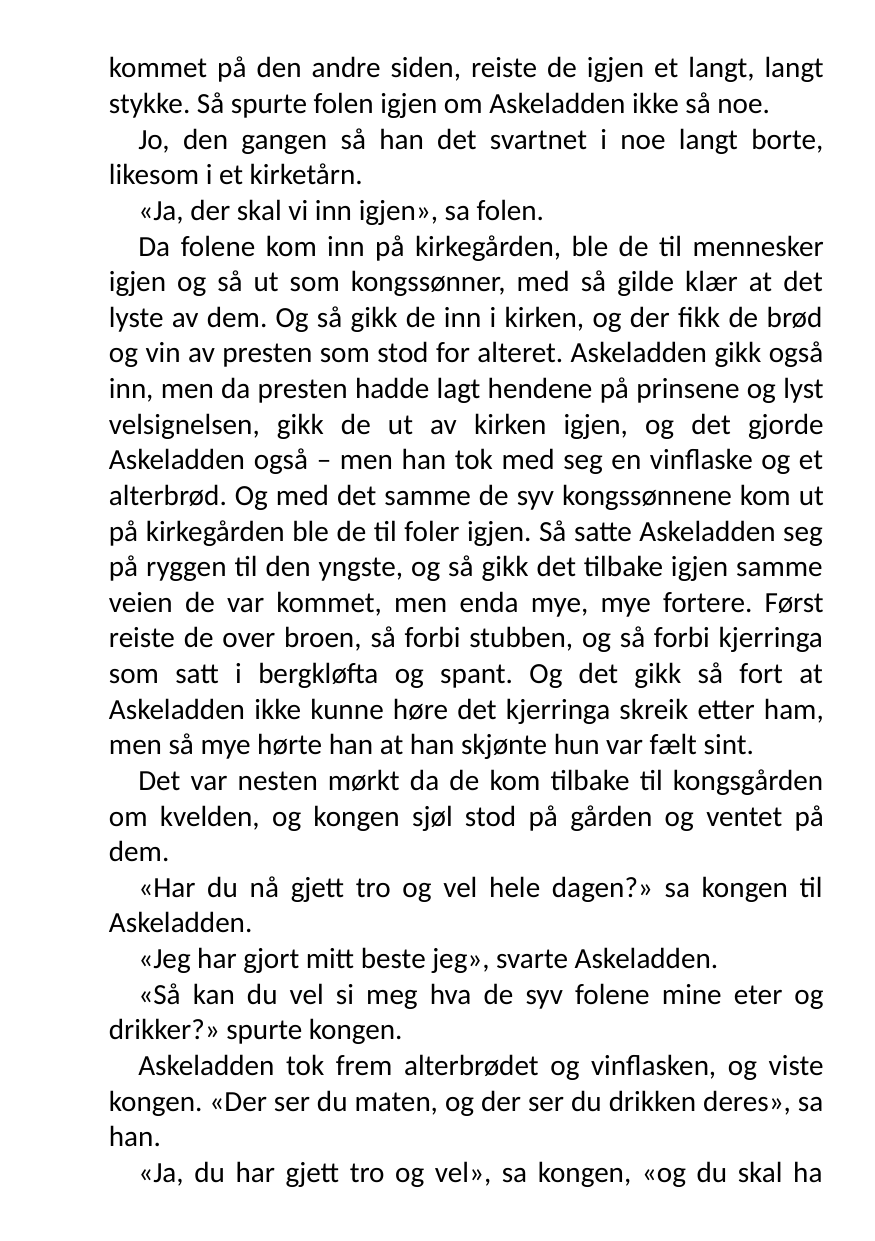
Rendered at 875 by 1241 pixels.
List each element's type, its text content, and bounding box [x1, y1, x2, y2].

text «Så kan du vel si meg hva de syv folene mine eter og drikker?» spurte kongen. [109, 976, 824, 1047]
text «Ja, der skal vi inn igjen», sa folen. [109, 192, 824, 228]
text «Har du nå gjett tro og vel hele dagen?» sa kongen til Askeladden. [109, 869, 824, 940]
text Da folene kom inn på kirkegården, ble de til mennesker igjen og så ut som kongssønner, med så gilde klær at det lyste av dem. Og så gikk de inn i kirken, og der fikk de brød og vin av presten som stod for alteret. Askeladden gikk også inn, men da presten hadde lagt hendene på prinsene og lyst velsignelsen, gikk de ut av kirken igjen, og det gjorde Askeladden også – men han tok med seg en vinflaske og et alterbrød. Og med det samme de syv kongssønnene kom ut på kirkegården ble de til foler igjen. Så satte Askeladden seg på ryggen til den yngste, og så gikk det tilbake igjen samme veien de var kommet, men enda mye, mye fortere. Først reiste de over broen, så forbi stubben, og så forbi kjerringa som satt i bergkløfta og spant. Og det gikk så fort at Askeladden ikke kunne høre det kjerringa skreik etter ham, men så mye hørte han at han skjønte hun var fælt sint. [109, 228, 824, 762]
text «Jeg har gjort mitt beste jeg», svarte Askeladden. [109, 940, 824, 976]
text kommet på den andre siden, reiste de igjen et langt, langt stykke. Så spurte folen igjen om Askeladden ikke så noe. [109, 49, 824, 121]
text Jo, den gangen så han det svartnet i noe langt borte, likesom i et kirketårn. [109, 121, 824, 192]
text Det var nesten mørkt da de kom tilbake til kongsgården om kvelden, og kongen sjøl stod på gården og ventet på dem. [109, 762, 824, 869]
text Askeladden tok frem alterbrødet og vinflasken, og viste kongen. «Der ser du maten, og der ser du drikken deres», sa han. [109, 1047, 824, 1154]
text «Ja, du har gjett tro og vel», sa kongen, «og du skal ha [109, 1154, 824, 1189]
